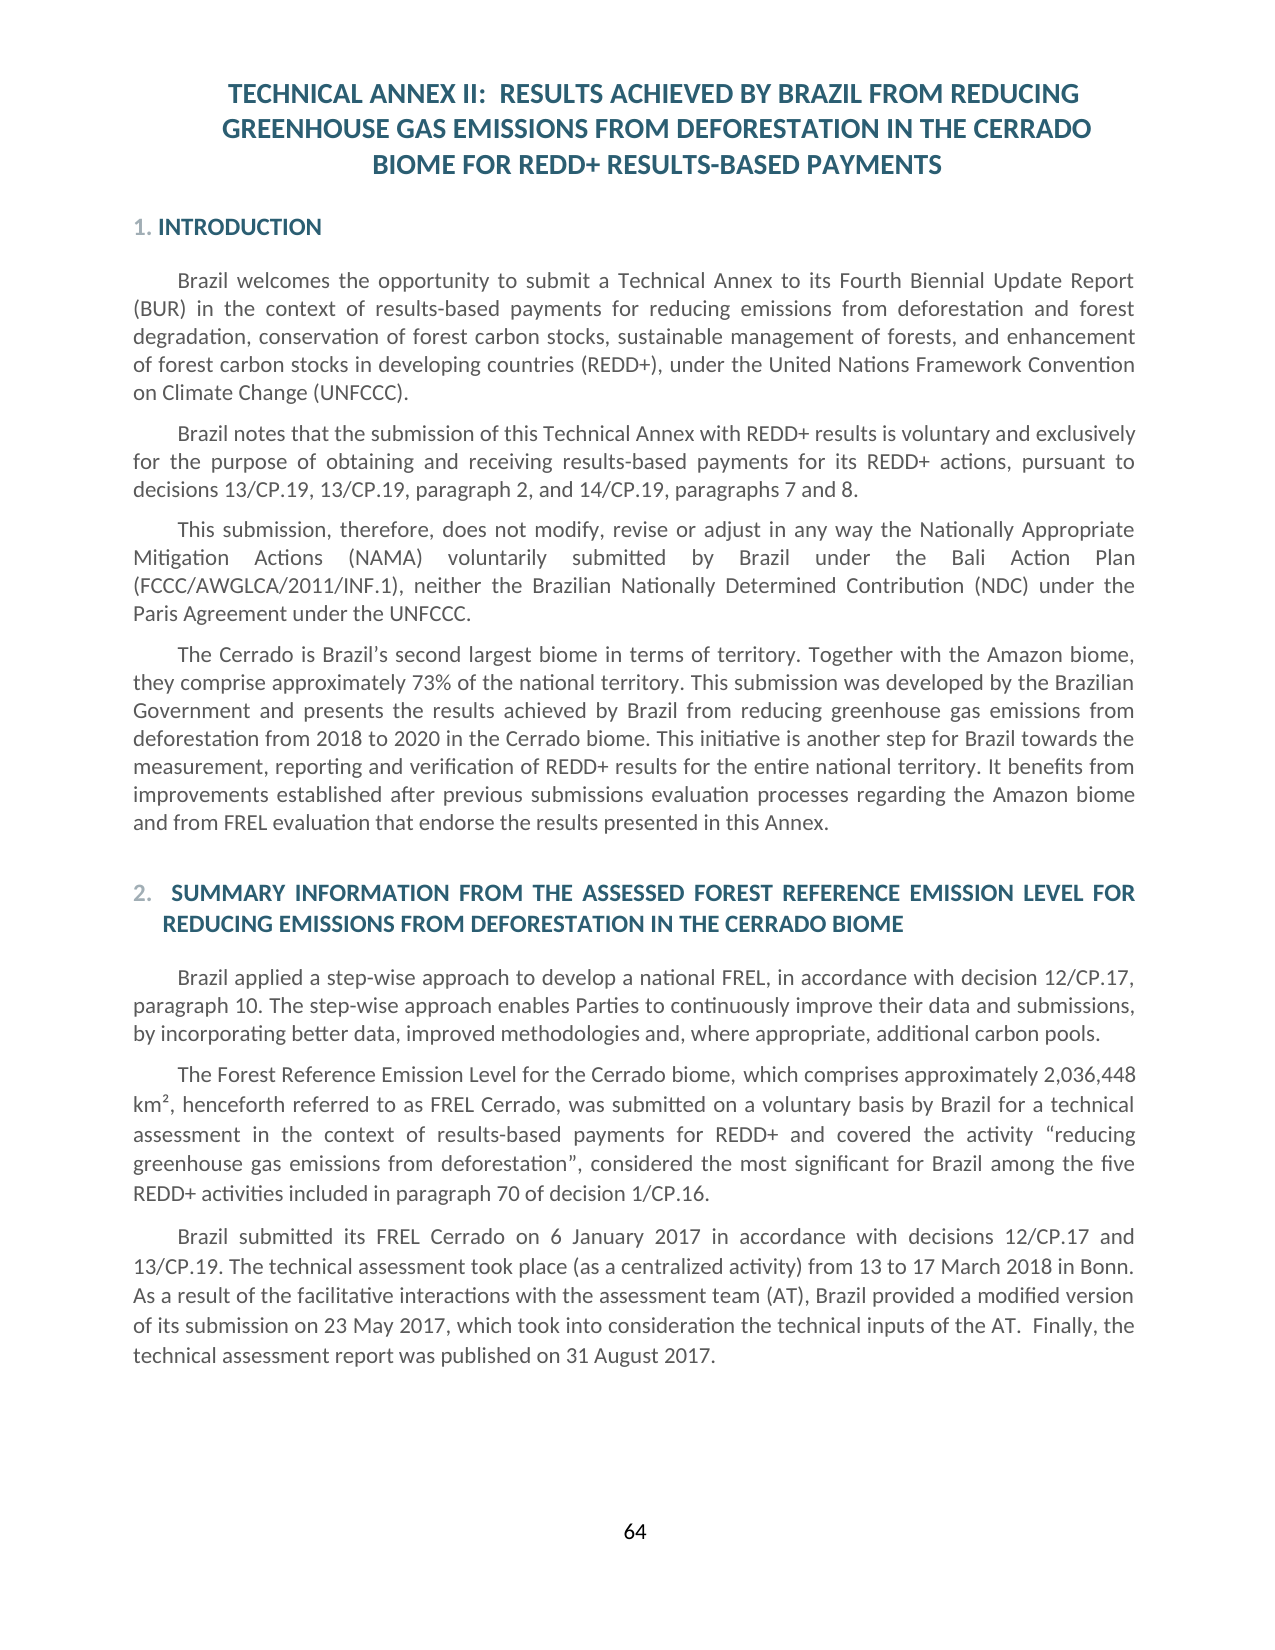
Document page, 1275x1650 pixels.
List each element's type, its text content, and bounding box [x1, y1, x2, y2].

text The Cerrado is Brazil’s second largest biome in terms of territory. Together with the Amazon biome, they comprise approximately 73% of the national territory. This submission was developed by the Brazilian Government and presents the results achieved by Brazil from reducing greenhouse gas emissions from deforestation from 2018 to 2020 in the Cerrado biome. This initiative is another step for Brazil towards the measurement, reporting and verification of REDD+ results for the entire national territory. It benefits from improvements established after previous submissions evaluation processes regarding the Amazon biome and from FREL evaluation that endorse the results presented in this Annex. [133, 640, 1137, 836]
text GREENHOUSE GAS EMISSIONS FROM DEFORESTATION IN THE CERRADO BIOME FOR REDD+ RESULTS-BASED PAYMENTS [177, 111, 1137, 182]
text Brazil submitted its FREL Cerrado on 6 January 2017 in accordance with decisions 12/CP.17 and 13/CP.19. The technical assessment took place (as a centralized activity) from 13 to 17 March 2018 in Bonn. As a result of the facilitative interactions with the assessment team (AT), Brazil provided a modified version of its submission on 23 May 2017, which took into consideration the technical inputs of the AT. Finally, the technical assessment report was published on 31 August 2017. [133, 1222, 1137, 1369]
text Brazil welcomes the opportunity to submit a Technical Annex to its Fourth Biennial Update Report (BUR) in the context of results-based payments for reducing emissions from deforestation and forest degradation, conservation of forest carbon stocks, sustainable management of forests, and enhancement of forest carbon stocks in developing countries (REDD+), under the United Nations Framework Convention on Climate Change (UNFCCC). [133, 266, 1137, 406]
text The Forest Reference Emission Level for the Cerrado biome, which comprises approximately 2,036,448 km², henceforth referred to as FREL Cerrado, was submitted on a voluntary basis by Brazil for a technical assessment in the context of results-based payments for REDD+ and covered the activity “reducing greenhouse gas emissions from deforestation”, considered the most significant for Brazil among the five REDD+ activities included in paragraph 70 of decision 1/CP.16. [133, 1060, 1137, 1207]
text Brazil applied a step-wise approach to develop a national FREL, in accordance with decision 12/CP.17, paragraph 10. The step-wise approach enables Parties to continuously improve their data and submissions, by incorporating better data, improved methodologies and, where appropriate, additional carbon pools. [133, 963, 1137, 1047]
text TECHNICAL ANNEX II: RESULTS ACHIEVED BY BRAZIL FROM REDUCING [177, 75, 1137, 111]
text 2. SUMMARY INFORMATION FROM THE ASSESSED FOREST REFERENCE EMISSION LEVEL FOR REDUCING EMISSIONS FROM DEFORESTATION IN THE CERRADO BIOME [133, 877, 1137, 938]
text 1. INTRODUCTION [133, 211, 1137, 241]
text Brazil notes that the submission of this Technical Annex with REDD+ results is voluntary and exclusively for the purpose of obtaining and receiving results-based payments for its REDD+ actions, pursuant to decisions 13/CP.19, 13/CP.19, paragraph 2, and 14/CP.19, paragraphs 7 and 8. [133, 419, 1137, 503]
text This submission, therefore, does not modify, revise or adjust in any way the Nationally Appropriate Mitigation Actions (NAMA) voluntarily submitted by Brazil under the Bali Action Plan (FCCC/AWGLCA/2011/INF.1), neither the Brazilian Nationally Determined Contribution (NDC) under the Paris Agreement under the UNFCCC. [133, 515, 1137, 627]
